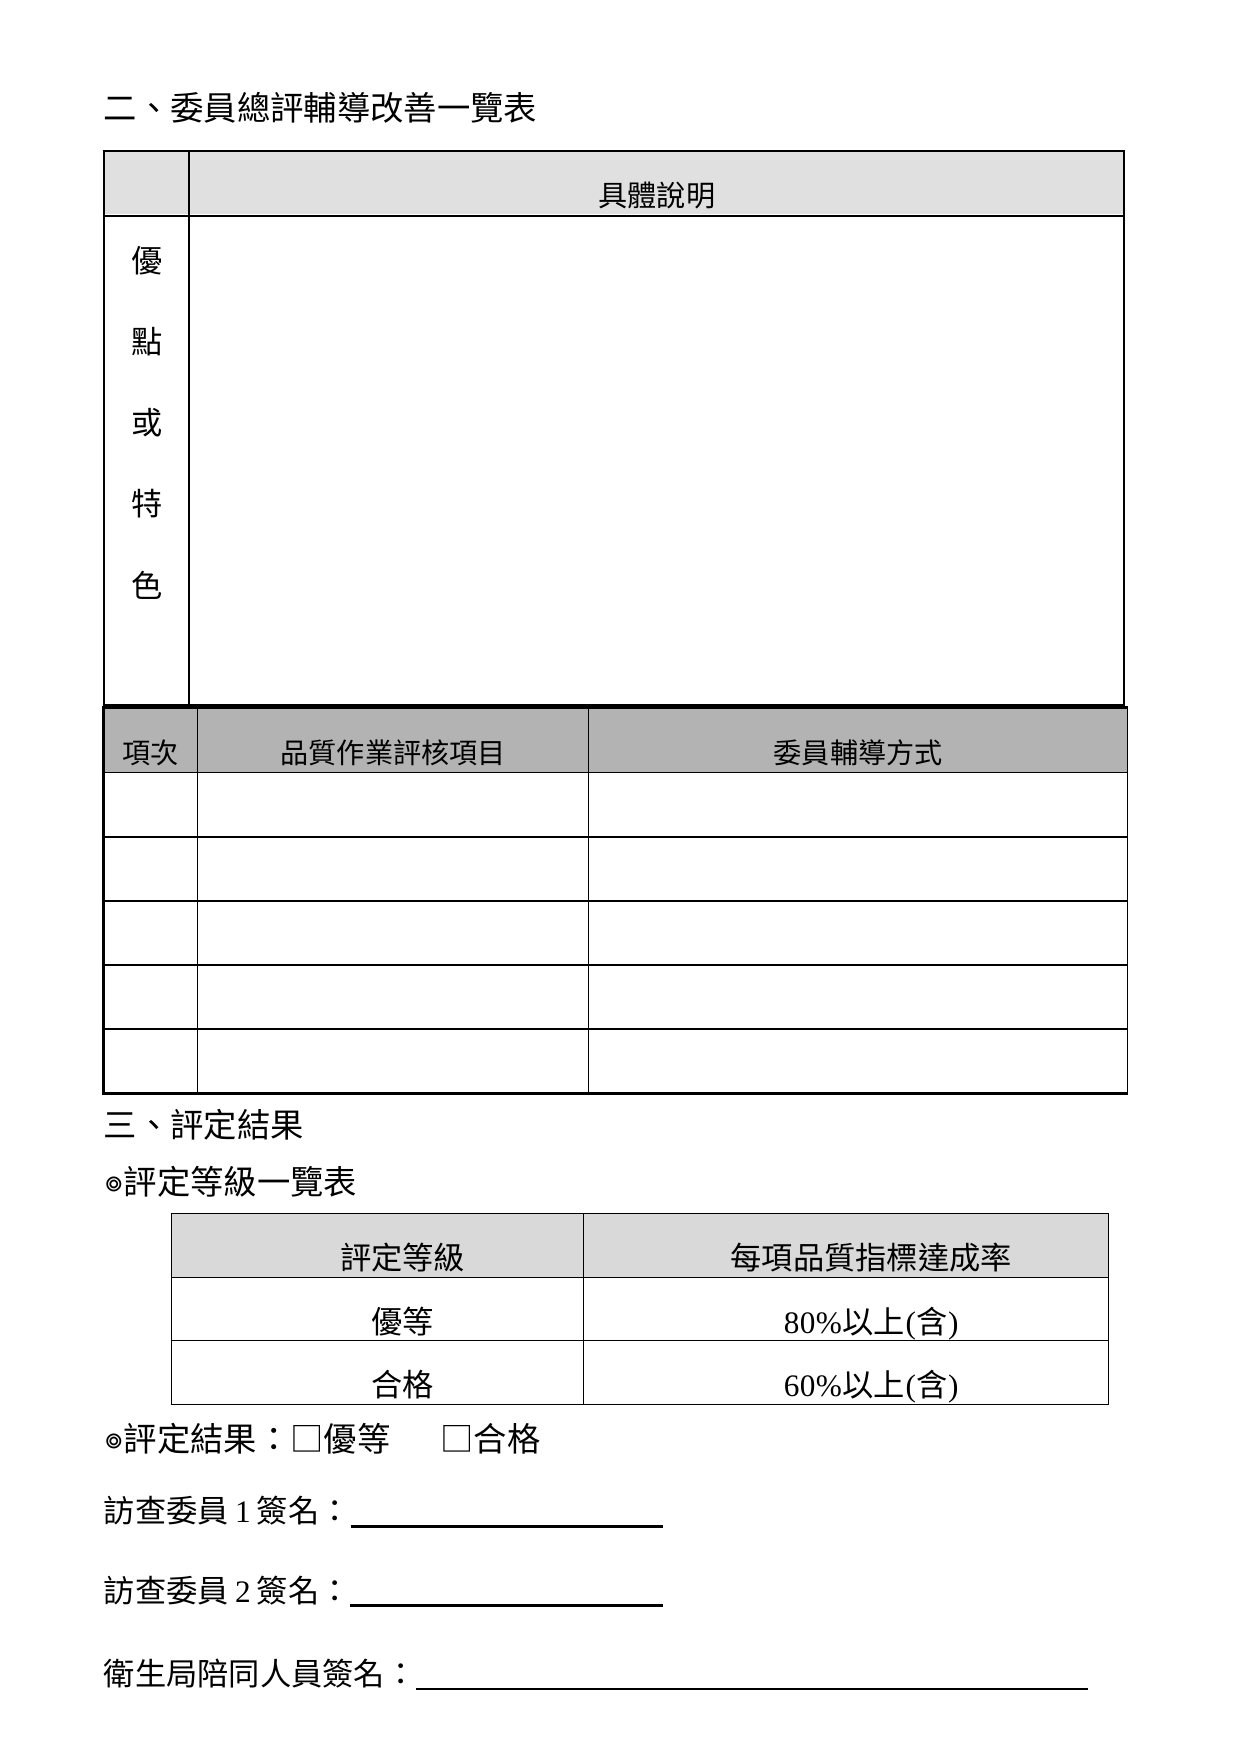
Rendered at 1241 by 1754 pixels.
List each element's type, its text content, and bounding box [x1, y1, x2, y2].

table_cell [589, 902, 1127, 964]
table_cell [589, 966, 1127, 1028]
table_cell [589, 773, 1127, 836]
table_cell 優等 [172, 1278, 583, 1340]
table_header 具體說明 [190, 152, 1123, 214]
table_header [105, 152, 188, 214]
text 三、評定結果 [103, 1095, 1167, 1147]
table_cell [198, 838, 588, 900]
table_cell 優 點 或 特 色 [105, 217, 188, 704]
table_cell [105, 1030, 197, 1092]
table_cell [198, 773, 588, 836]
table_cell [105, 966, 197, 1028]
table_cell [198, 902, 588, 964]
table_cell [105, 838, 197, 900]
text ◎評定結果：□優等 □合格 [103, 1405, 1167, 1463]
table_cell 60%以上(含) [584, 1341, 1108, 1404]
table_cell [198, 1030, 588, 1092]
table_header 項次 [105, 709, 197, 772]
table_cell [589, 838, 1127, 900]
table_header 每項品質指標達成率 [584, 1214, 1108, 1277]
table_header 委員輔導方式 [589, 709, 1127, 772]
table_cell 80%以上(含) [584, 1278, 1108, 1340]
table_cell [190, 217, 1123, 704]
table_cell [589, 1030, 1127, 1092]
text 衛生局陪同人員簽名： [103, 1652, 1167, 1694]
table_header 評定等級 [172, 1214, 583, 1277]
text 訪查委員1簽名： [103, 1489, 1167, 1531]
text 訪查委員2簽名： [103, 1569, 1167, 1610]
table_cell 合格 [172, 1341, 583, 1404]
text 二、委員總評輔導改善一覽表 [103, 79, 1167, 131]
table_cell [105, 773, 197, 836]
text ◎評定等級一覽表 [103, 1147, 1167, 1206]
table_cell [105, 902, 197, 964]
table_cell [198, 966, 588, 1028]
table_header 品質作業評核項目 [198, 709, 588, 772]
